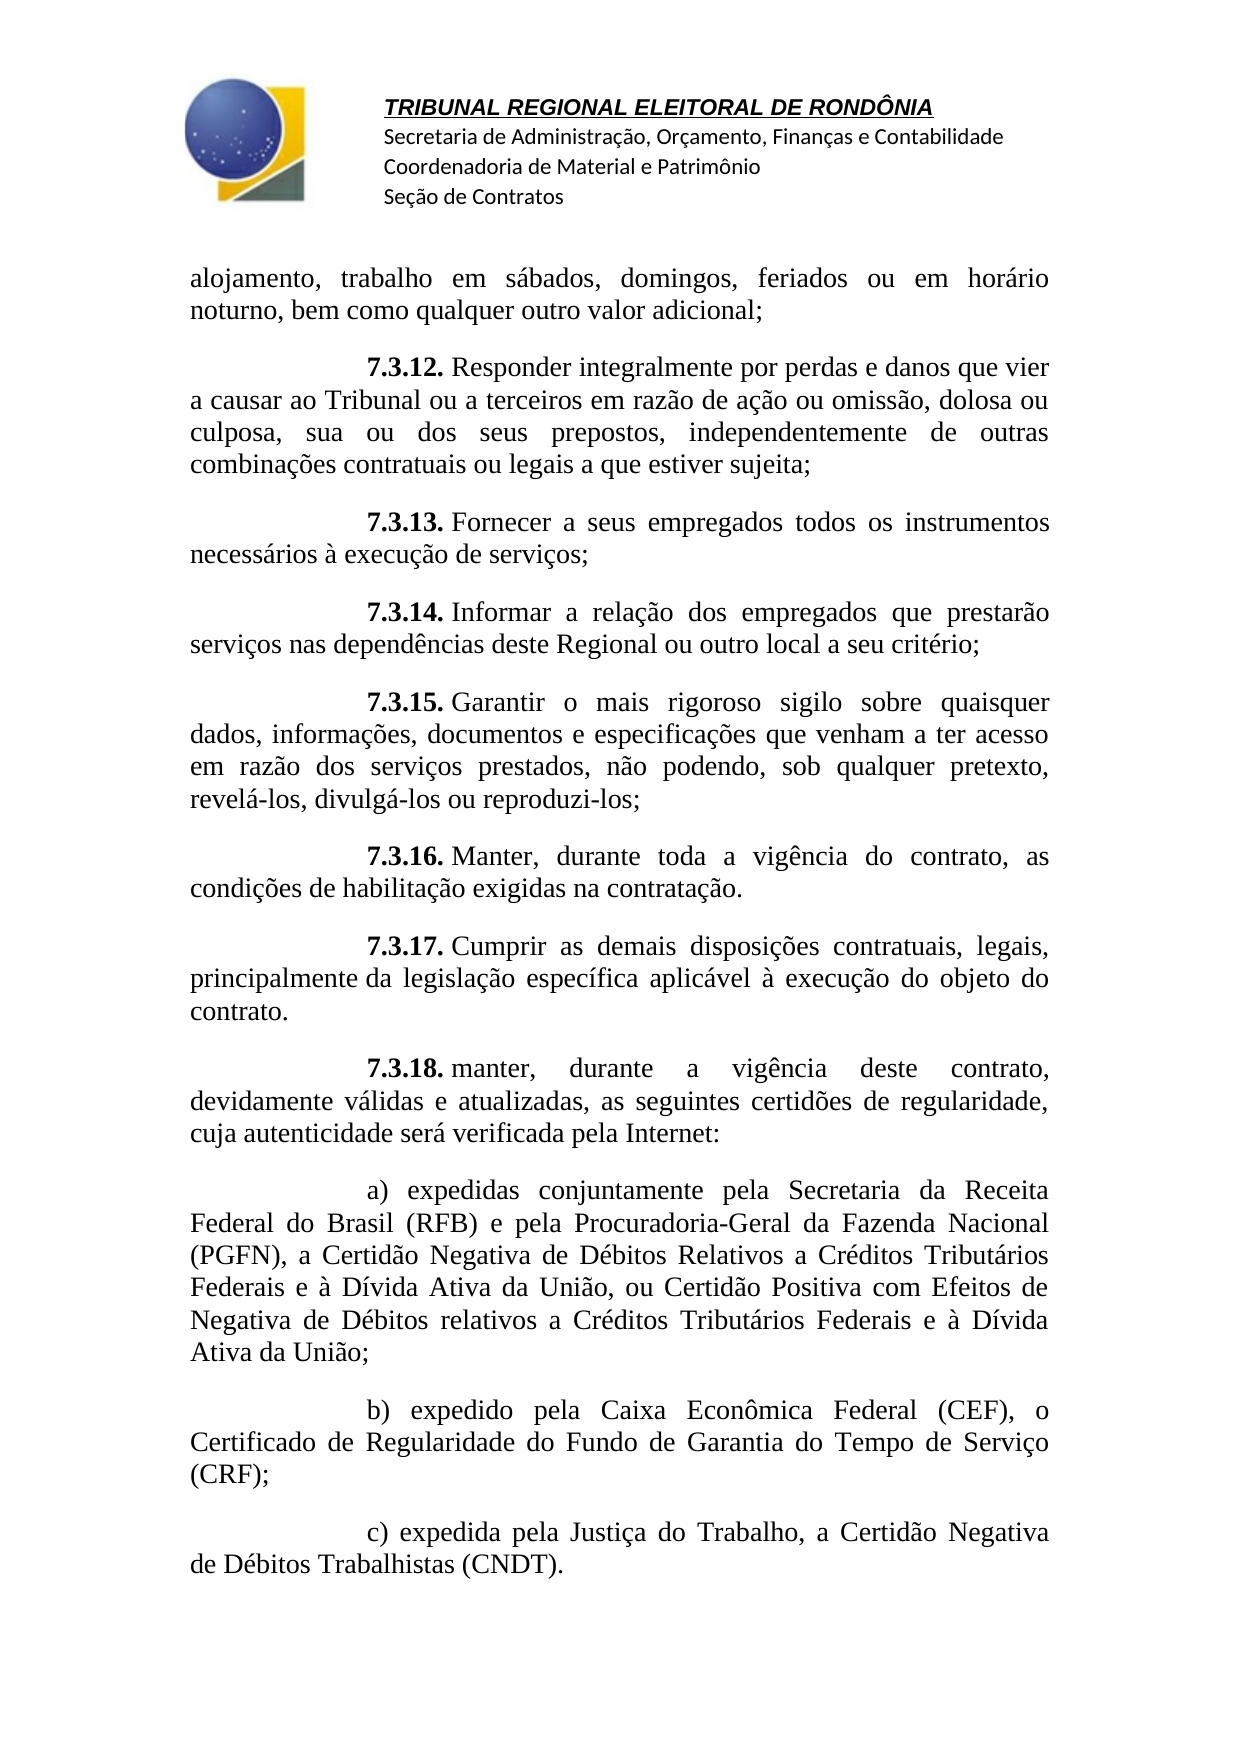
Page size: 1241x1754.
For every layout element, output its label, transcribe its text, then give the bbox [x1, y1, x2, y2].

text 7.3.15. Garantir o mais rigoroso sigilo sobre quaisquer dados, informações, documentos e especificações que venham a ter acesso em razão dos serviços prestados, não podendo, sob qualquer pretexto, revelá-los, divulgá-los ou reproduzi-los; [190, 684, 1051, 814]
text c) expedida pela Justiça do Trabalho, a Certidão Negativa de Débitos Trabalhistas (CNDT). [190, 1515, 1051, 1580]
text b) expedido pela Caixa Econômica Federal (CEF), o Certificado de Regularidade do Fundo de Garantia do Tempo de Serviço (CRF); [190, 1393, 1051, 1490]
text 7.3.18. manter, durante a vigência deste contrato, devidamente válidas e atualizadas, as seguintes certidões de regularidade, cuja autenticidade será verificada pela Internet: [190, 1051, 1051, 1148]
text alojamento, trabalho em sábados, domingos, feriados ou em horário noturno, bem como qualquer outro valor adicional; [190, 261, 1051, 325]
text a) expedidas conjuntamente pela Secretaria da Receita Federal do Brasil (RFB) e pela Procuradoria-Geral da Fazenda Nacional (PGFN), a Certidão Negativa de Débitos Relativos a Créditos Tributários Federais e à Dívida Ativa da União, ou Certidão Positiva com Efeitos de Negativa de Débitos relativos a Créditos Tributários Federais e à Dívida Ativa da União; [190, 1173, 1051, 1368]
text 7.3.13. Fornecer a seus empregados todos os instrumentos necessários à execução de serviços; [190, 505, 1051, 570]
text 7.3.16. Manter, durante toda a vigência do contrato, as condições de habilitação exigidas na contratação. [190, 839, 1051, 904]
text 7.3.17. Cumprir as demais disposições contratuais, legais, principalmente da legislação específica aplicável à execução do objeto do contrato. [190, 929, 1051, 1026]
text 7.3.14. Informar a relação dos empregados que prestarão serviços nas dependências deste Regional ou outro local a seu critério; [190, 595, 1051, 659]
text 7.3.12. Responder integralmente por perdas e danos que vier a causar ao Tribunal ou a terceiros em razão de ação ou omissão, dolosa ou culposa, sua ou dos seus prepostos, independentemente de outras combinações contratuais ou legais a que estiver sujeita; [190, 350, 1051, 480]
